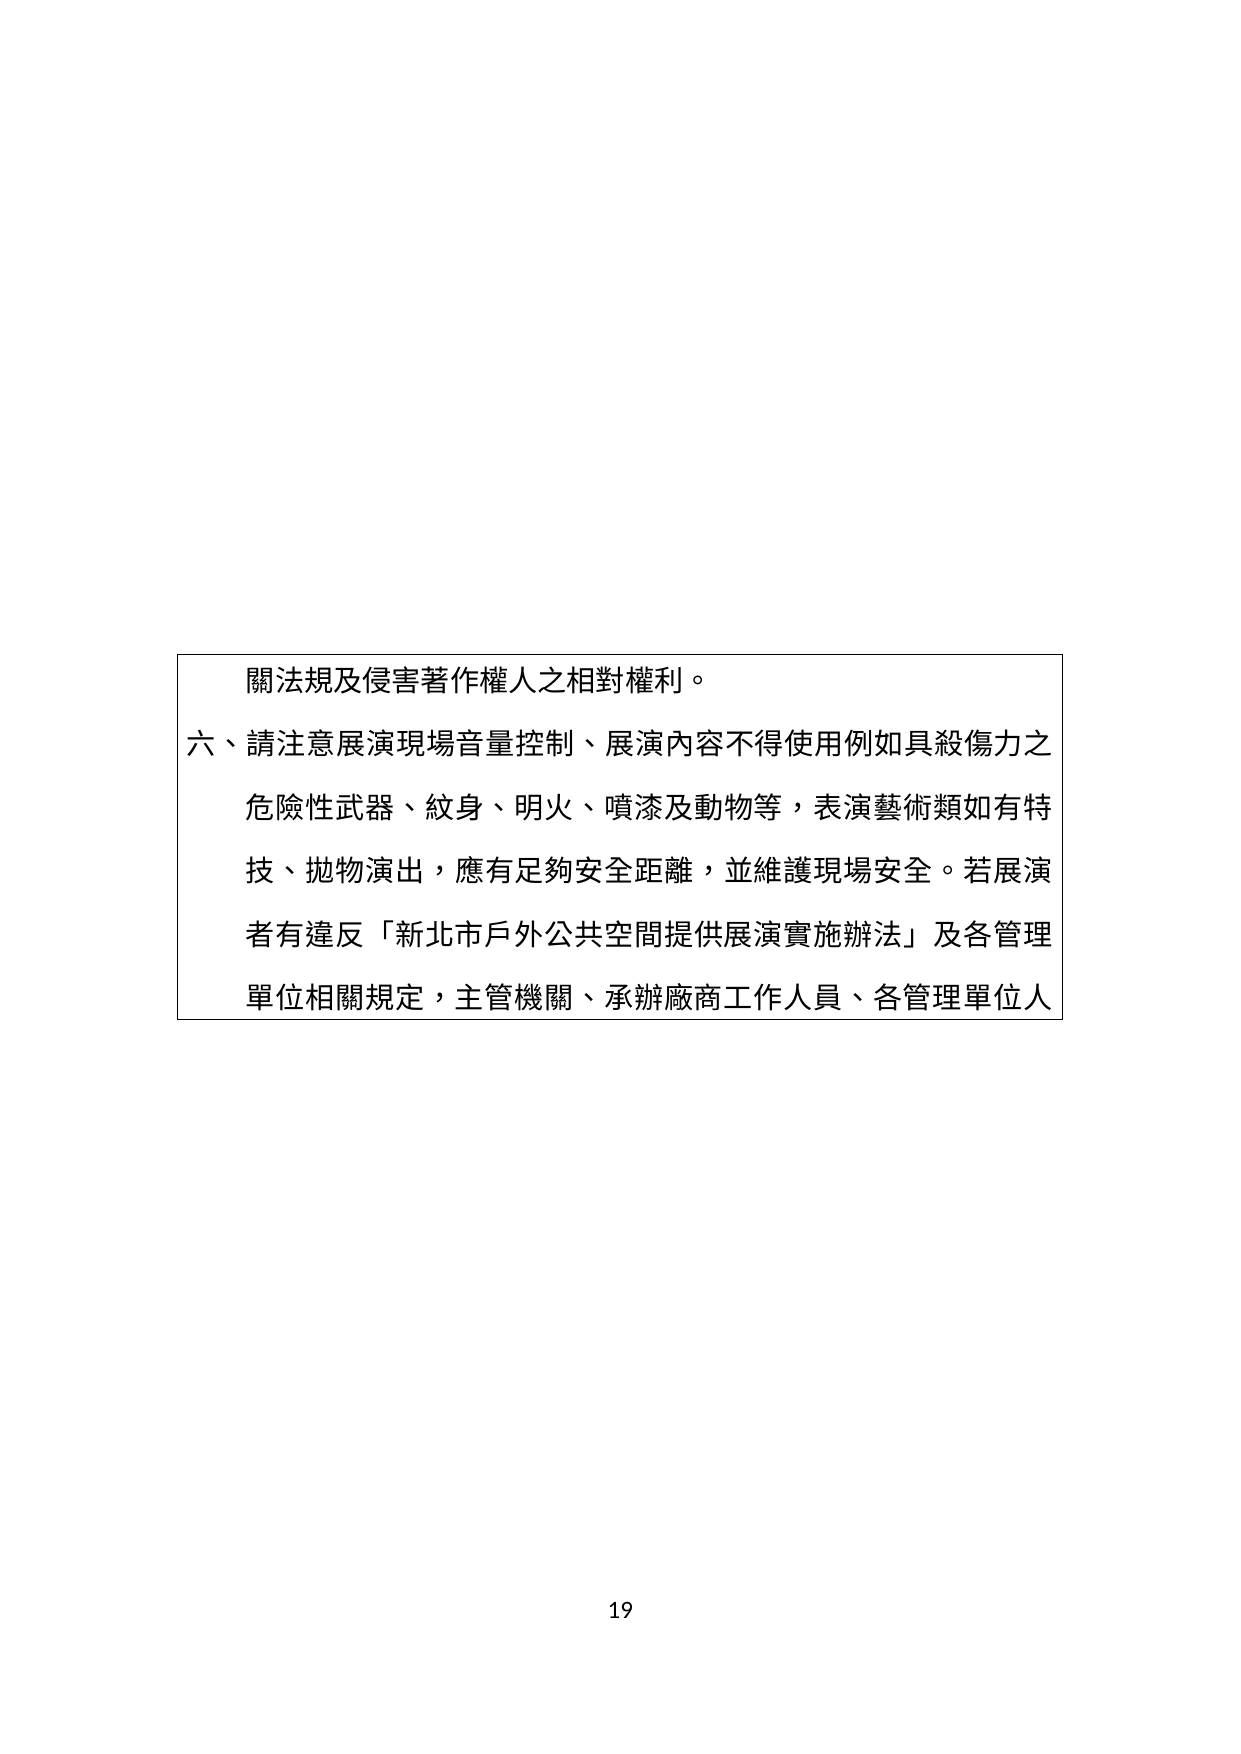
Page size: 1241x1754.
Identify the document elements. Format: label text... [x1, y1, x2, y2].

text 六、請注意展演現場音量控制、展演內容不得使用例如具殺傷力之危險性武器、紋身、明火、噴漆及動物等，表演藝術類如有特技、拋物演出，應有足夠安全距離，並維護現場安全。若展演者有違反「新北市戶外公共空間提供展演實施辦法」及各管理單位相關規定，主管機關、承辦廠商工作人員、各管理單位人 [178, 718, 1062, 1019]
text 關法規及侵害著作權人之相對權利。 [178, 655, 1062, 699]
